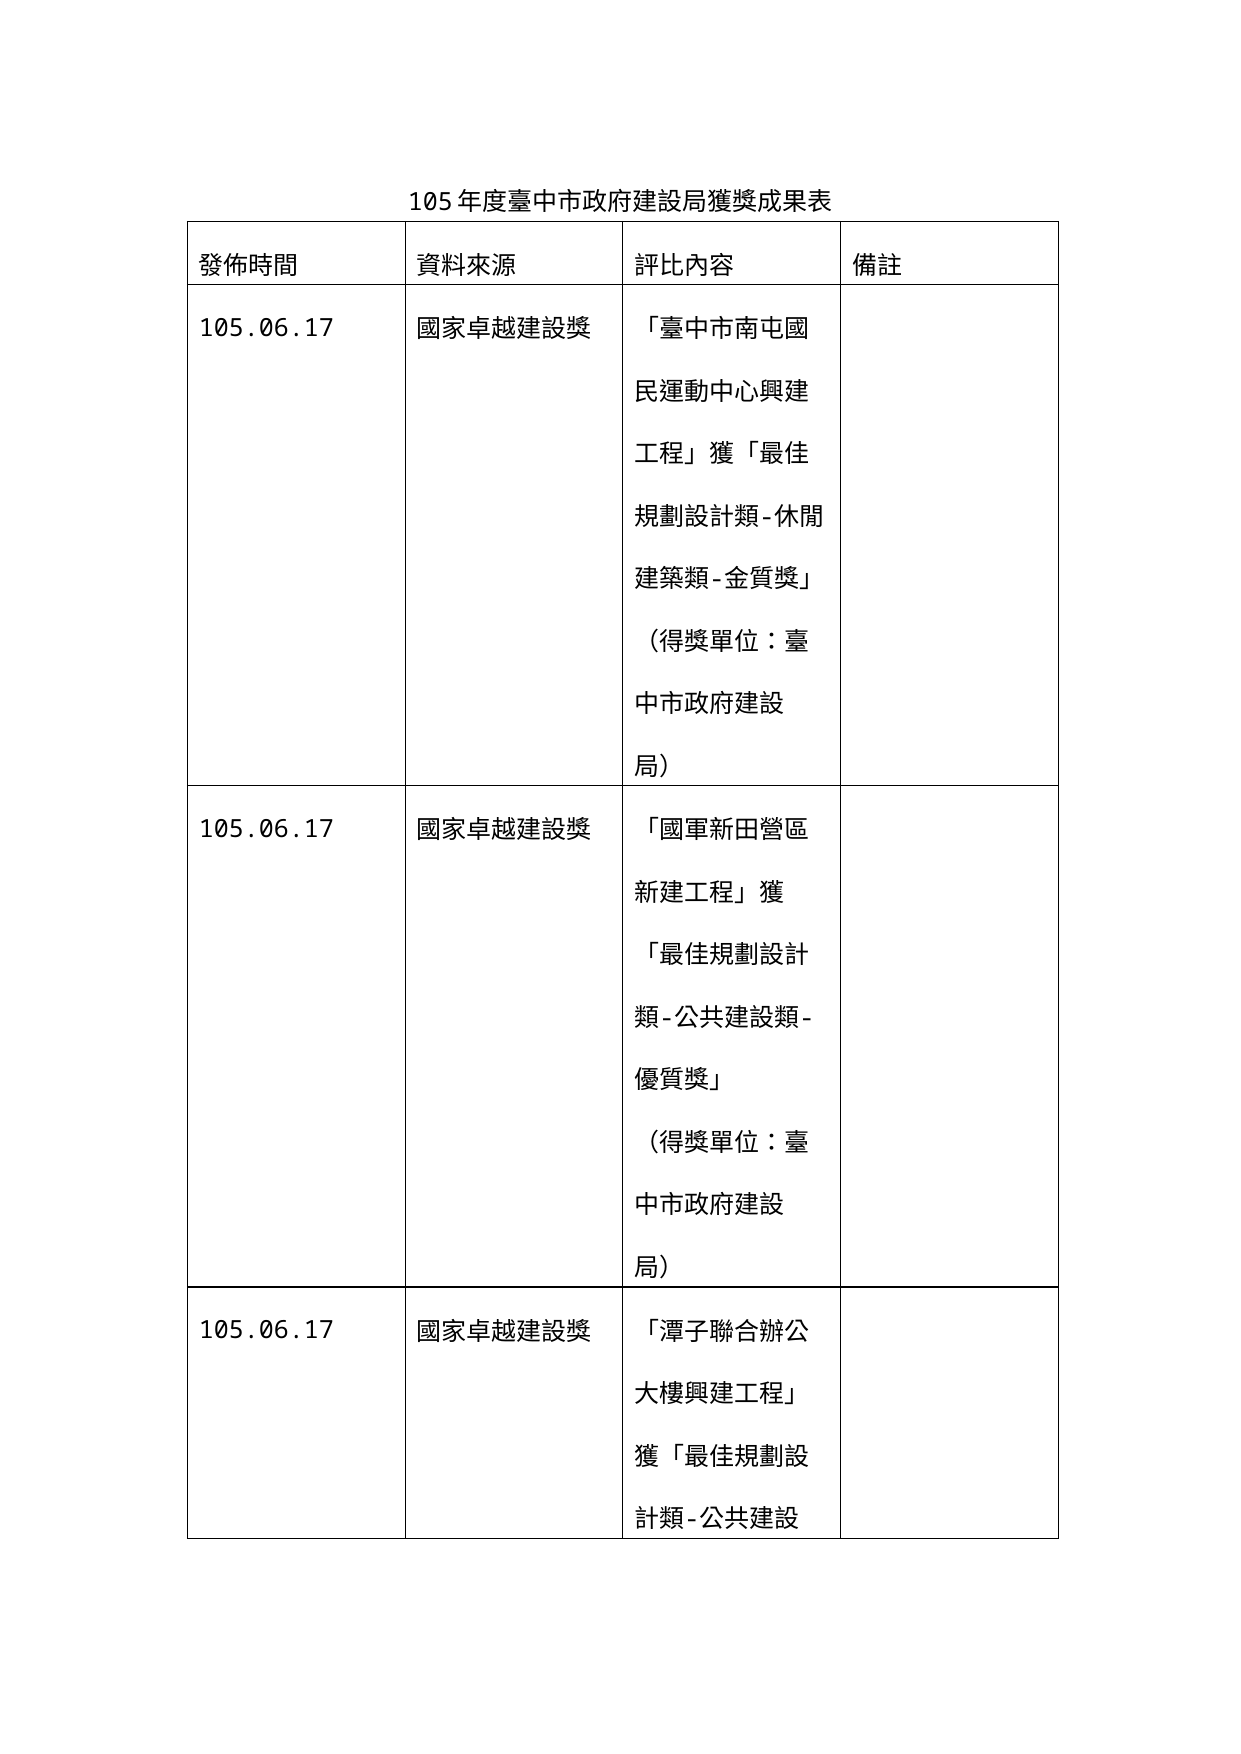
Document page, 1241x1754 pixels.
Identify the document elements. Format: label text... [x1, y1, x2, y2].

table_header 發佈時間 [188, 222, 405, 284]
table_cell [841, 285, 1058, 785]
table_header 資料來源 [406, 222, 622, 284]
table_header 備註 [841, 222, 1058, 284]
table_cell 105.06.17 [188, 1288, 405, 1537]
table_cell 105.06.17 [188, 786, 405, 1286]
table_cell 「臺中市南屯國民運動中心興建工程」獲「最佳規劃設計類-休閒建築類-金質獎」 （得獎單位：臺中市政府建設局） [623, 285, 840, 785]
table_cell 國家卓越建設獎 [406, 786, 622, 1286]
table_cell 國家卓越建設獎 [406, 285, 622, 785]
table_cell [841, 786, 1058, 1286]
table_cell 105.06.17 [188, 285, 405, 785]
table_cell 「國軍新田營區新建工程」獲「最佳規劃設計類-公共建設類-優質獎」 （得獎單位：臺中市政府建設局） [623, 786, 840, 1286]
table_header 評比內容 [623, 222, 840, 284]
table_cell 「潭子聯合辦公大樓興建工程」獲「最佳規劃設計類-公共建設 [623, 1288, 840, 1537]
text 105年度臺中市政府建設局獲獎成果表 [187, 158, 1053, 221]
table_cell [841, 1288, 1058, 1537]
table_cell 國家卓越建設獎 [406, 1288, 622, 1537]
